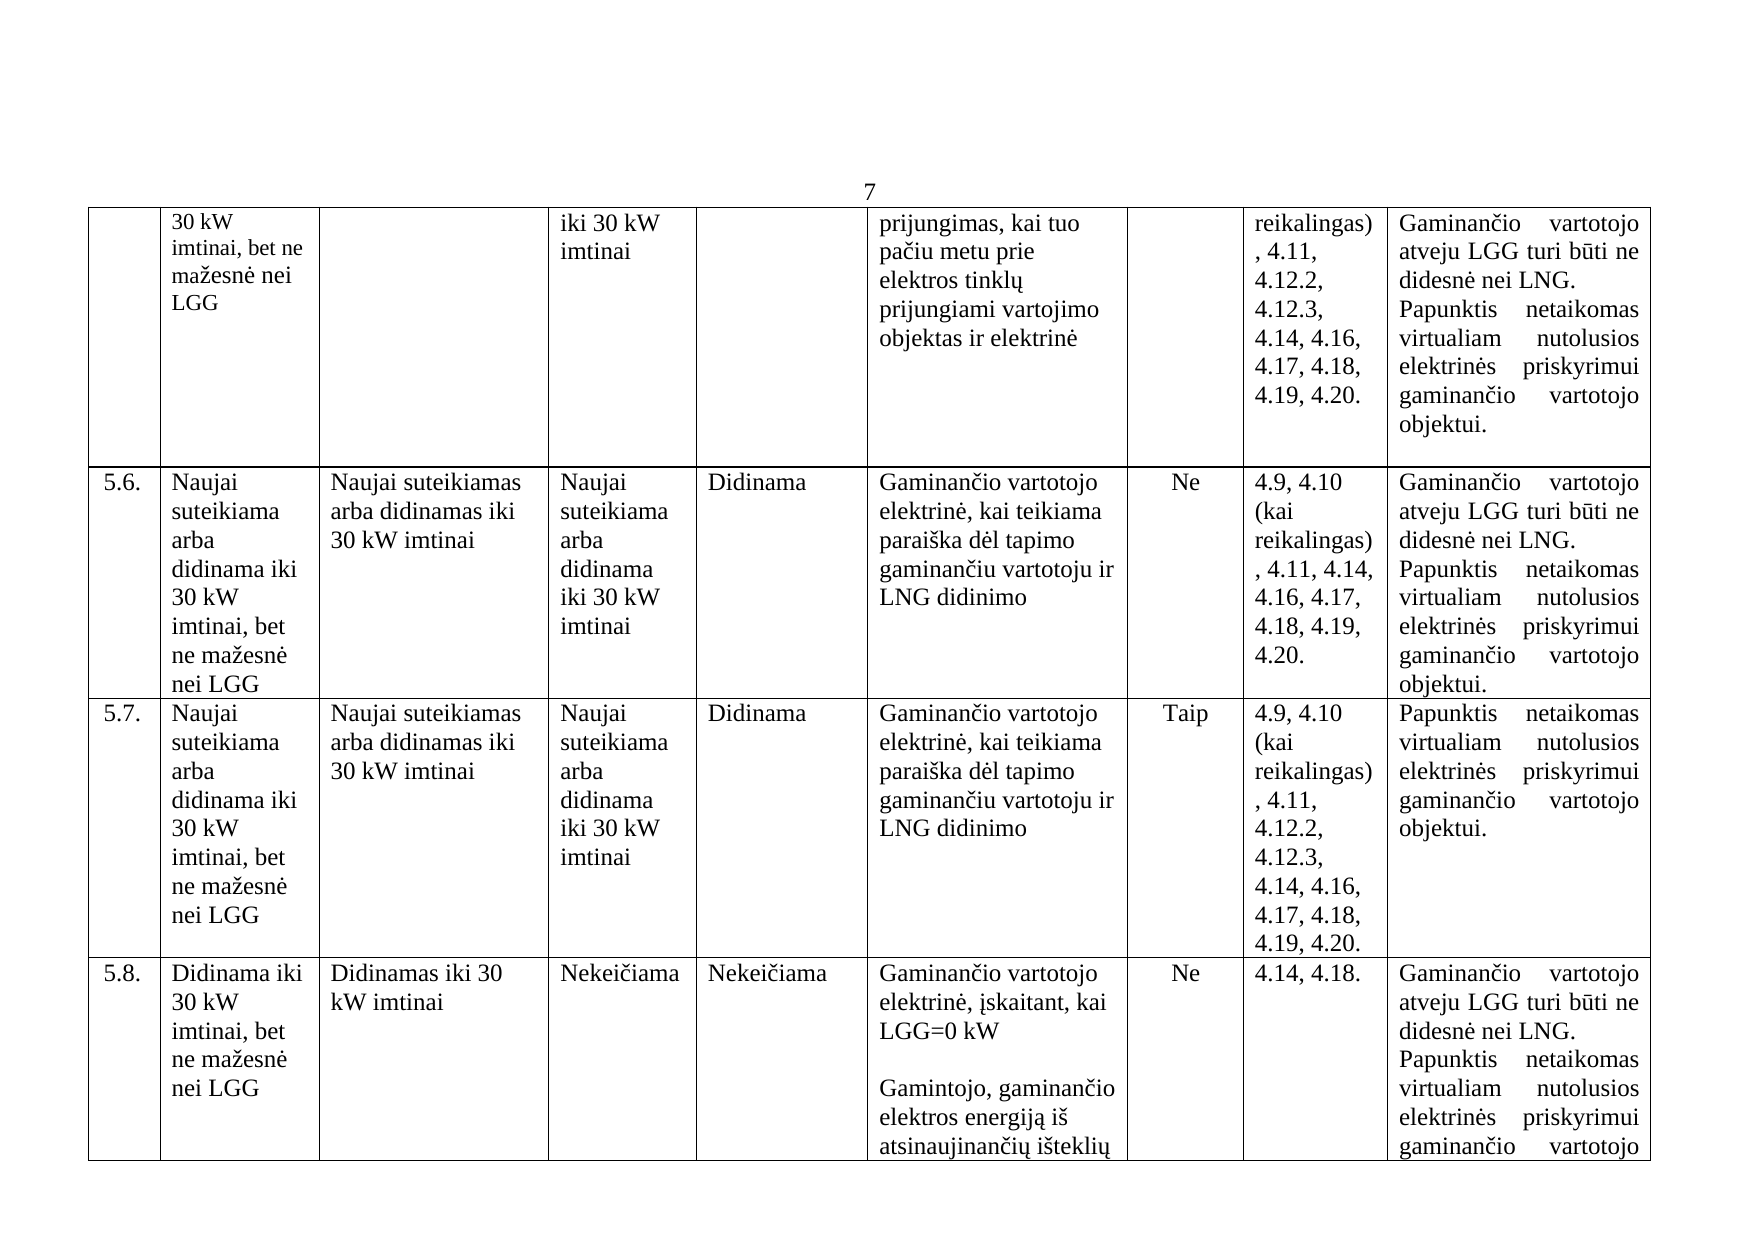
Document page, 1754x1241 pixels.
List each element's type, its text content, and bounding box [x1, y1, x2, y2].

table_cell 30 kW imtinai, bet ne mažesnė nei LGG [161, 208, 319, 466]
table_cell Didinama [697, 468, 867, 697]
table_cell Gaminančio vartotojo elektrinė, kai teikiama paraiška dėl tapimo gaminančiu vartotoju ir LNG didinimo [868, 468, 1127, 697]
table_cell Gaminančio vartotojo elektrinė, kai teikiama paraiška dėl tapimo gaminančiu vartotoju ir LNG didinimo [868, 699, 1127, 957]
table_cell Nekeičiama [549, 958, 696, 1159]
table_cell Gaminančio vartotojo atveju LGG turi būti ne didesnė nei LNG. Papunktis netaikomas virtualiam nutolusios elektrinės priskyrimui gaminančio vartotojo [1388, 958, 1650, 1159]
table_cell Didinama [697, 699, 867, 957]
table_cell Naujai suteikiama arba didinama iki 30 kW imtinai, bet ne mažesnė nei LGG [161, 468, 319, 697]
table_cell [320, 208, 548, 466]
table_cell Gaminančio vartotojo atveju LGG turi būti ne didesnė nei LNG. Papunktis netaikomas virtualiam nutolusios elektrinės priskyrimui gaminančio vartotojo objektui. [1388, 468, 1650, 697]
table_cell 5.7. [89, 699, 160, 957]
table_cell ‎4.9, ‎4.10 (kai reikalingas), ‎4.11, ‎4.12.2, ‎4.12.3, ‎4.14, ‎4.16, ‎4.17, ‎4.18, ‎4.19, ‎4.20. [1244, 699, 1387, 957]
table_cell Naujai suteikiama arba didinama iki 30 kW imtinai [549, 699, 696, 957]
table_cell Papunktis netaikomas virtualiam nutolusios elektrinės priskyrimui gaminančio vartotojo objektui. [1388, 699, 1650, 957]
table_cell Nekeičiama [697, 958, 867, 1159]
table_cell 5.8. [89, 958, 160, 1159]
table_cell Didinama iki 30 kW imtinai, bet ne mažesnė nei LGG [161, 958, 319, 1159]
table_cell Gaminančio vartotojo atveju LGG turi būti ne didesnė nei LNG. Papunktis netaikomas virtualiam nutolusios elektrinės priskyrimui gaminančio vartotojo objektui. [1388, 208, 1650, 466]
table_cell [697, 208, 867, 466]
table_cell [89, 208, 160, 466]
table_cell Naujai suteikiama arba didinama iki 30 kW imtinai [549, 468, 696, 697]
table_cell [1128, 208, 1243, 466]
table_cell Gaminančio vartotojo elektrinė, įskaitant, kai LGG=0 kW Gamintojo, gaminančio elektros energiją iš atsinaujinančių išteklių [868, 958, 1127, 1159]
table_cell Naujai suteikiamas arba didinamas iki 30 kW imtinai [320, 699, 548, 957]
table_cell Ne [1128, 958, 1243, 1159]
table_cell ‎4.14, ‎4.18. [1244, 958, 1387, 1159]
table_cell Naujai suteikiamas arba didinamas iki 30 kW imtinai [320, 468, 548, 697]
table_cell 5.6. [89, 468, 160, 697]
table_cell Naujai suteikiama arba didinama iki 30 kW imtinai, bet ne mažesnė nei LGG [161, 699, 319, 957]
table_cell prijungimas, kai tuo pačiu metu prie elektros tinklų prijungiami vartojimo objektas ir elektrinė [868, 208, 1127, 466]
table_cell ‎4.9, ‎4.10 (kai reikalingas), ‎4.11, ‎4.14, ‎4.16, ‎4.17, ‎4.18, ‎4.19, ‎4.20. [1244, 468, 1387, 697]
table_cell Didinamas iki 30 kW imtinai [320, 958, 548, 1159]
table_cell Taip [1128, 699, 1243, 957]
table_cell reikalingas), ‎4.11, ‎4.12.2, ‎4.12.3, ‎4.14, ‎4.16, ‎4.17, ‎4.18, ‎4.19, ‎4.20. [1244, 208, 1387, 466]
table_cell iki 30 kW imtinai [549, 208, 696, 466]
table_cell Ne [1128, 468, 1243, 697]
